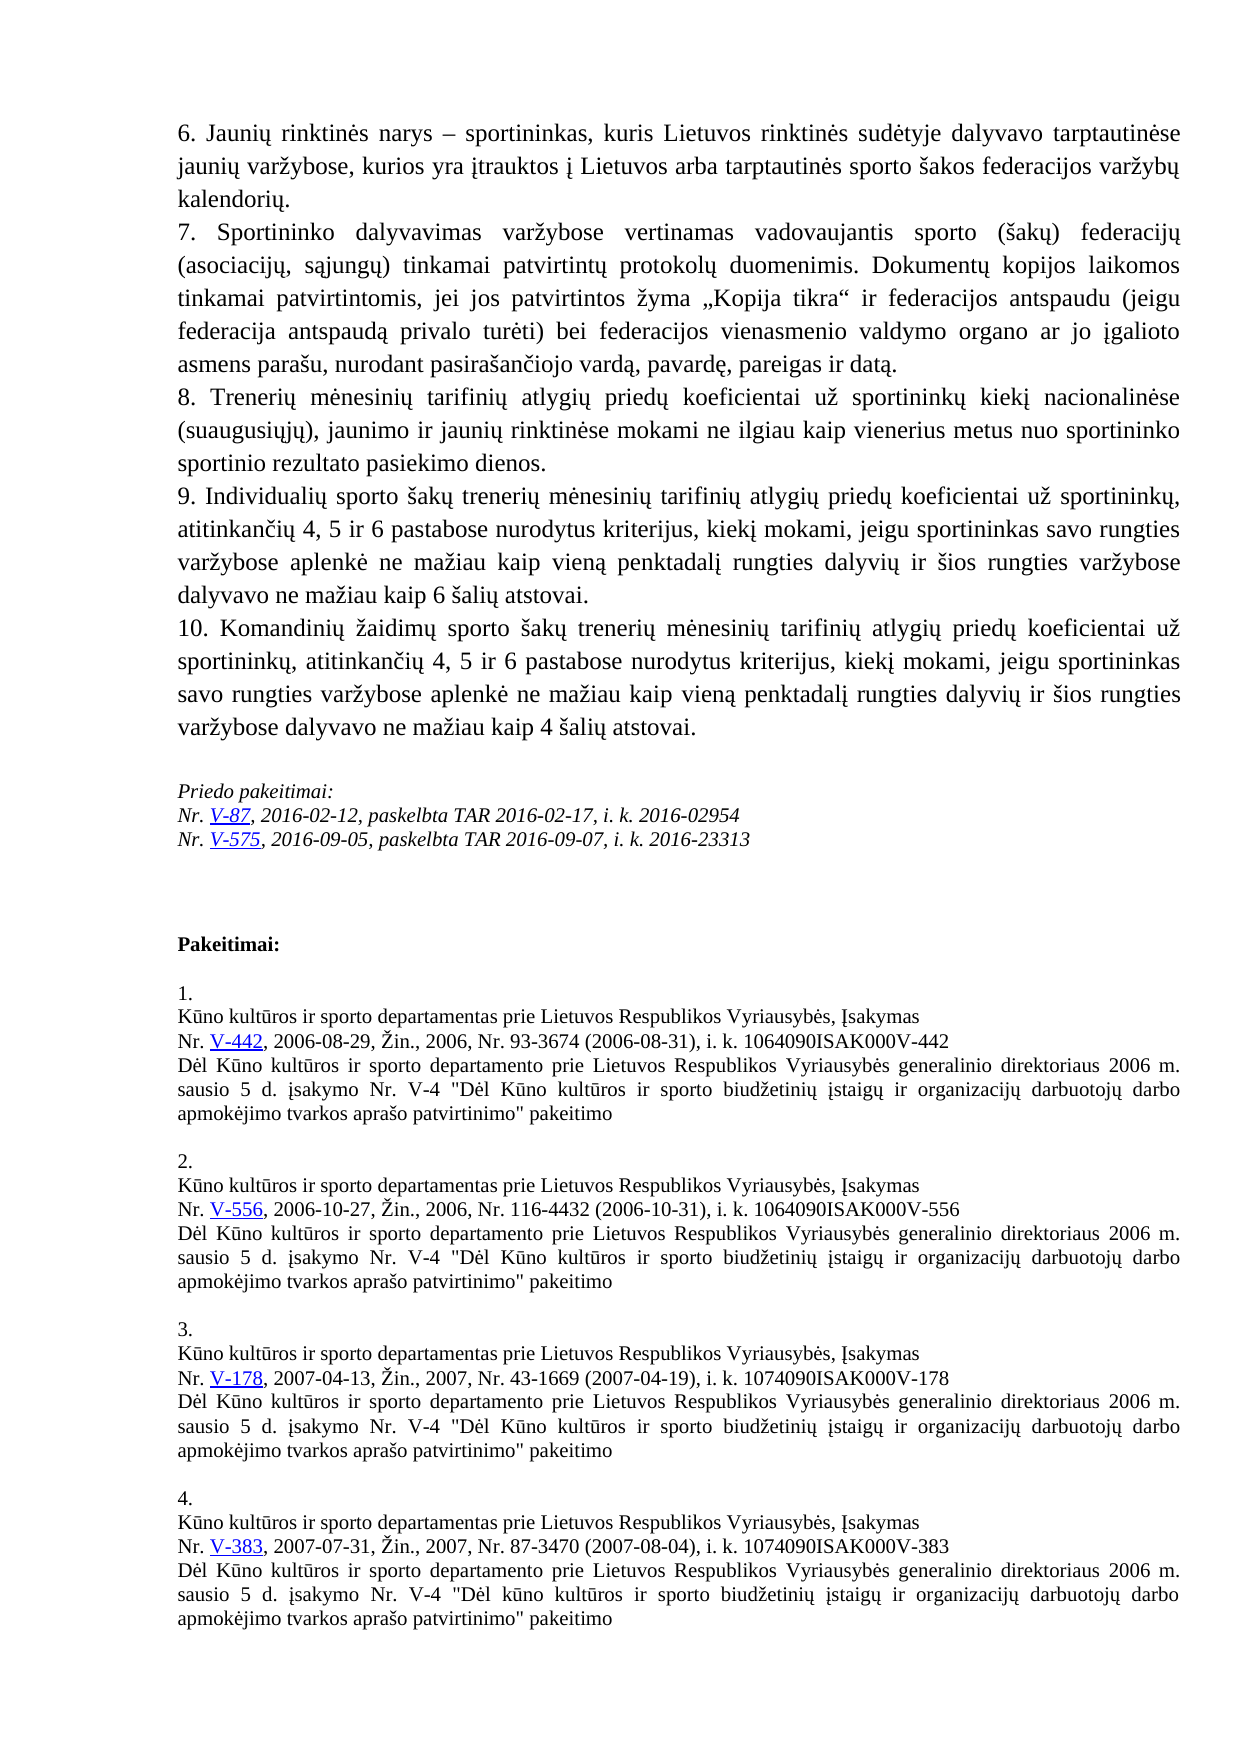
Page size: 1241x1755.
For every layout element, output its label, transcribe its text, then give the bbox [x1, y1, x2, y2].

text Dėl Kūno kultūros ir sporto departamento prie Lietuvos Respublikos Vyriausybės generalinio direktoriaus 2006 m. sausio 5 d. įsakymo Nr. V-4 "Dėl kūno kultūros ir sporto biudžetinių įstaigų ir organizacijų darbuotojų darbo apmokėjimo tvarkos aprašo patvirtinimo" pakeitimo [177, 1558, 1181, 1630]
text 9. Individualių sporto šakų trenerių mėnesinių tarifinių atlygių priedų koeficientai už sportininkų, atitinkančių 4, 5 ir 6 pastabose nurodytus kriterijus, kiekį mokami, jeigu sportininkas savo rungties varžybose aplenkė ne mažiau kaip vieną penktadalį rungties dalyvių ir šios rungties varžybose dalyvavo ne mažiau kaip 6 šalių atstovai. [177, 481, 1181, 609]
text Dėl Kūno kultūros ir sporto departamento prie Lietuvos Respublikos Vyriausybės generalinio direktoriaus 2006 m. sausio 5 d. įsakymo Nr. V-4 "Dėl Kūno kultūros ir sporto biudžetinių įstaigų ir organizacijų darbuotojų darbo apmokėjimo tvarkos aprašo patvirtinimo" pakeitimo [177, 1389, 1181, 1462]
text 2. [177, 1149, 1181, 1173]
text Kūno kultūros ir sporto departamentas prie Lietuvos Respublikos Vyriausybės, Įsakymas [177, 1510, 1181, 1534]
text Nr. V-178, 2007-04-13, Žin., 2007, Nr. 43-1669 (2007-04-19), i. k. 1074090ISAK000V-178 [177, 1365, 1181, 1389]
text 1. [177, 980, 1181, 1004]
text 10. Komandinių žaidimų sporto šakų trenerių mėnesinių tarifinių atlygių priedų koeficientai už sportininkų, atitinkančių 4, 5 ir 6 pastabose nurodytus kriterijus, kiekį mokami, jeigu sportininkas savo rungties varžybose aplenkė ne mažiau kaip vieną penktadalį rungties dalyvių ir šios rungties varžybose dalyvavo ne mažiau kaip 4 šalių atstovai. [177, 613, 1181, 741]
text 3. [177, 1317, 1181, 1341]
text Kūno kultūros ir sporto departamentas prie Lietuvos Respublikos Vyriausybės, Įsakymas [177, 1173, 1181, 1197]
text Nr. V-442, 2006-08-29, Žin., 2006, Nr. 93-3674 (2006-08-31), i. k. 1064090ISAK000V-442 [177, 1028, 1181, 1053]
text Dėl Kūno kultūros ir sporto departamento prie Lietuvos Respublikos Vyriausybės generalinio direktoriaus 2006 m. sausio 5 d. įsakymo Nr. V-4 "Dėl Kūno kultūros ir sporto biudžetinių įstaigų ir organizacijų darbuotojų darbo apmokėjimo tvarkos aprašo patvirtinimo" pakeitimo [177, 1053, 1181, 1125]
text 6. Jaunių rinktinės narys – sportininkas, kuris Lietuvos rinktinės sudėtyje dalyvavo tarptautinėse jaunių varžybose, kurios yra įtrauktos į Lietuvos arba tarptautinės sporto šakos federacijos varžybų kalendorių. [177, 118, 1181, 213]
text Nr. V-87, 2016-02-12, paskelbta TAR 2016-02-17, i. k. 2016-02954 [177, 803, 1181, 827]
text Priedo pakeitimai: [177, 778, 1181, 803]
text Nr. V-575, 2016-09-05, paskelbta TAR 2016-09-07, i. k. 2016-23313 [177, 827, 1181, 851]
text 7. Sportininko dalyvavimas varžybose vertinamas vadovaujantis sporto (šakų) federacijų (asociacijų, sąjungų) tinkamai patvirtintų protokolų duomenimis. Dokumentų kopijos laikomos tinkamai patvirtintomis, jei jos patvirtintos žyma „Kopija tikra“ ir federacijos antspaudu (jeigu federacija antspaudą privalo turėti) bei federacijos vienasmenio valdymo organo ar jo įgalioto asmens parašu, nurodant pasirašančiojo vardą, pavardę, pareigas ir datą. [177, 217, 1181, 378]
text Nr. V-556, 2006-10-27, Žin., 2006, Nr. 116-4432 (2006-10-31), i. k. 1064090ISAK000V-556 [177, 1197, 1181, 1221]
text Nr. V-383, 2007-07-31, Žin., 2007, Nr. 87-3470 (2007-08-04), i. k. 1074090ISAK000V-383 [177, 1534, 1181, 1558]
text 4. [177, 1486, 1181, 1510]
text 8. Trenerių mėnesinių tarifinių atlygių priedų koeficientai už sportininkų kiekį nacionalinėse (suaugusiųjų), jaunimo ir jaunių rinktinėse mokami ne ilgiau kaip vienerius metus nuo sportininko sportinio rezultato pasiekimo dienos. [177, 382, 1181, 477]
text Kūno kultūros ir sporto departamentas prie Lietuvos Respublikos Vyriausybės, Įsakymas [177, 1341, 1181, 1365]
text Pakeitimai: [177, 932, 1181, 956]
text Dėl Kūno kultūros ir sporto departamento prie Lietuvos Respublikos Vyriausybės generalinio direktoriaus 2006 m. sausio 5 d. įsakymo Nr. V-4 "Dėl Kūno kultūros ir sporto biudžetinių įstaigų ir organizacijų darbuotojų darbo apmokėjimo tvarkos aprašo patvirtinimo" pakeitimo [177, 1221, 1181, 1293]
text Kūno kultūros ir sporto departamentas prie Lietuvos Respublikos Vyriausybės, Įsakymas [177, 1004, 1181, 1028]
